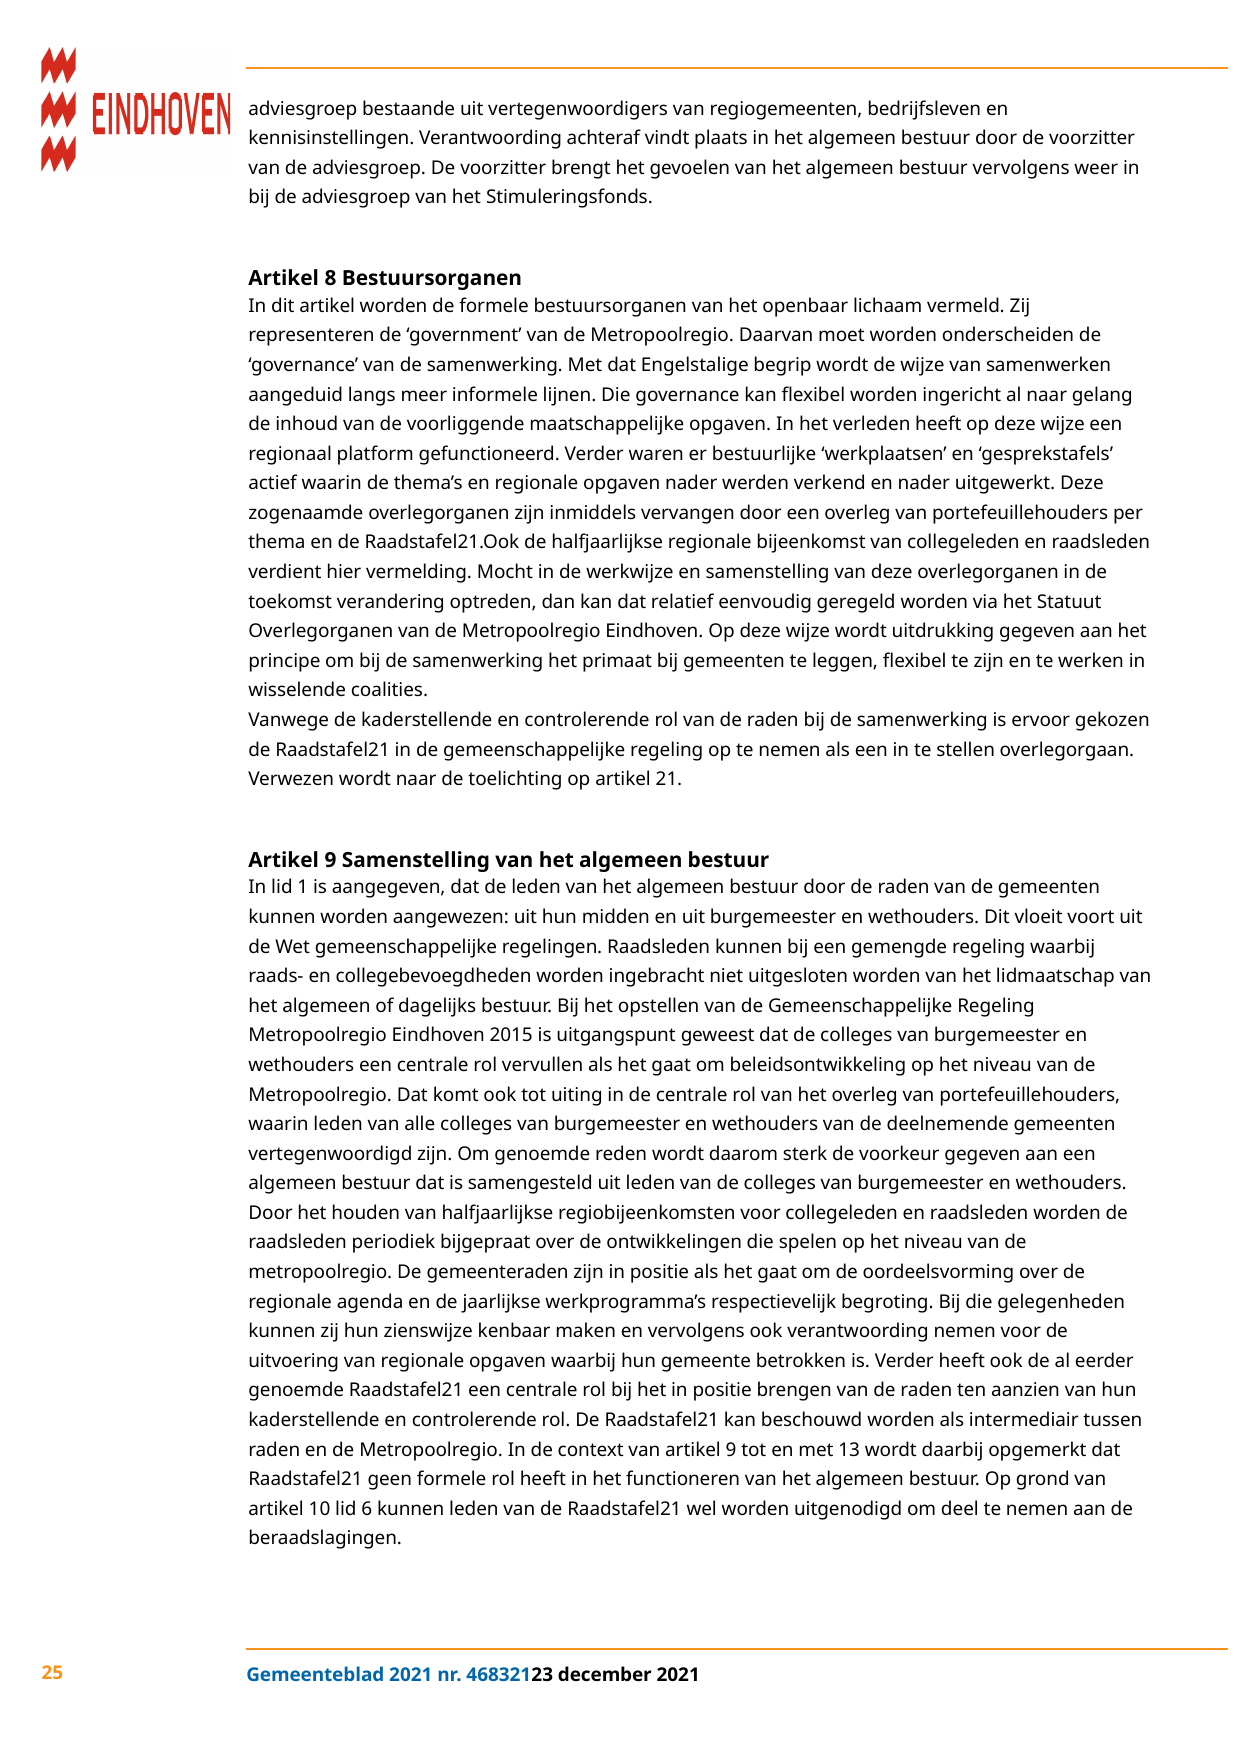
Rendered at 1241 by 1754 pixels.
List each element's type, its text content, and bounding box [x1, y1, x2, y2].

picture [41, 47, 231, 172]
text Artikel 8 Bestuursorganen [248, 263, 1152, 292]
text Artikel 9 Samenstelling van het algemeen bestuur [248, 845, 1152, 874]
text In dit artikel worden de formele bestuursorganen van het openbaar lichaam vermeld. Zij representeren de ‘government’ van de Metropoolregio. Daarvan moet worden onderscheiden de ‘governance’ van de samenwerking. Met dat Engelstalige begrip wordt de wijze van samenwerken aangeduid langs meer informele lijnen. Die governance kan flexibel worden ingericht al naar gelang de inhoud van de voorliggende maatschappelijke opgaven. In het verleden heeft op deze wijze een regionaal platform gefunctioneerd. Verder waren er bestuurlijke ‘werkplaatsen’ en ‘gesprekstafels’ actief waarin de thema’s en regionale opgaven nader werden verkend en nader uitgewerkt. Deze zogenaamde overlegorganen zijn inmiddels vervangen door een overleg van portefeuillehouders per thema en de Raadstafel21.Ook de halfjaarlijkse regionale bijeenkomst van collegeleden en raadsleden verdient hier vermelding. Mocht in de werkwijze en samenstelling van deze overlegorganen in de toekomst verandering optreden, dan kan dat relatief eenvoudig geregeld worden via het Statuut Overlegorganen van de Metropoolregio Eindhoven. Op deze wijze wordt uitdrukking gegeven aan het principe om bij de samenwerking het primaat bij gemeenten te leggen, flexibel te zijn en te werken in wisselende coalities. [248, 292, 1152, 702]
text In lid 1 is aangegeven, dat de leden van het algemeen bestuur door de raden van de gemeenten kunnen worden aangewezen: uit hun midden en uit burgemeester en wethouders. Dit vloeit voort uit de Wet gemeenschappelijke regelingen. Raadsleden kunnen bij een gemengde regeling waarbij raads- en collegebevoegdheden worden ingebracht niet uitgesloten worden van het lidmaatschap van het algemeen of dagelijks bestuur. Bij het opstellen van de Gemeenschappelijke Regeling Metropoolregio Eindhoven 2015 is uitgangspunt geweest dat de colleges van burgemeester en wethouders een centrale rol vervullen als het gaat om beleidsontwikkeling op het niveau van de Metropoolregio. Dat komt ook tot uiting in de centrale rol van het overleg van portefeuillehouders, waarin leden van alle colleges van burgemeester en wethouders van de deelnemende gemeenten vertegenwoordigd zijn. Om genoemde reden wordt daarom sterk de voorkeur gegeven aan een algemeen bestuur dat is samengesteld uit leden van de colleges van burgemeester en wethouders. Door het houden van halfjaarlijkse regiobijeenkomsten voor collegeleden en raadsleden worden de raadsleden periodiek bijgepraat over de ontwikkelingen die spelen op het niveau van de metropoolregio. De gemeenteraden zijn in positie als het gaat om de oordeelsvorming over de regionale agenda en de jaarlijkse werkprogramma’s respectievelijk begroting. Bij die gelegenheden kunnen zij hun zienswijze kenbaar maken en vervolgens ook verantwoording nemen voor de uitvoering van regionale opgaven waarbij hun gemeente betrokken is. Verder heeft ook de al eerder genoemde Raadstafel21 een centrale rol bij het in positie brengen van de raden ten aanzien van hun kaderstellende en controlerende rol. De Raadstafel21 kan beschouwd worden als intermediair tussen raden en de Metropoolregio. In de context van artikel 9 tot en met 13 wordt daarbij opgemerkt dat Raadstafel21 geen formele rol heeft in het functioneren van het algemeen bestuur. Op grond van artikel 10 lid 6 kunnen leden van de Raadstafel21 wel worden uitgenodigd om deel te nemen aan de beraadslagingen. [248, 874, 1152, 1550]
text adviesgroep bestaande uit vertegenwoordigers van regiogemeenten, bedrijfsleven en kennisinstellingen. Verantwoording achteraf vindt plaats in het algemeen bestuur door de voorzitter van de adviesgroep. De voorzitter brengt het gevoelen van het algemeen bestuur vervolgens weer in bij de adviesgroep van het Stimuleringsfonds. [248, 95, 1152, 209]
text Vanwege de kaderstellende en controlerende rol van de raden bij de samenwerking is ervoor gekozen de Raadstafel21 in de gemeenschappelijke regeling op te nemen als een in te stellen overlegorgaan. Verwezen wordt naar de toelichting op artikel 21. [248, 706, 1152, 791]
